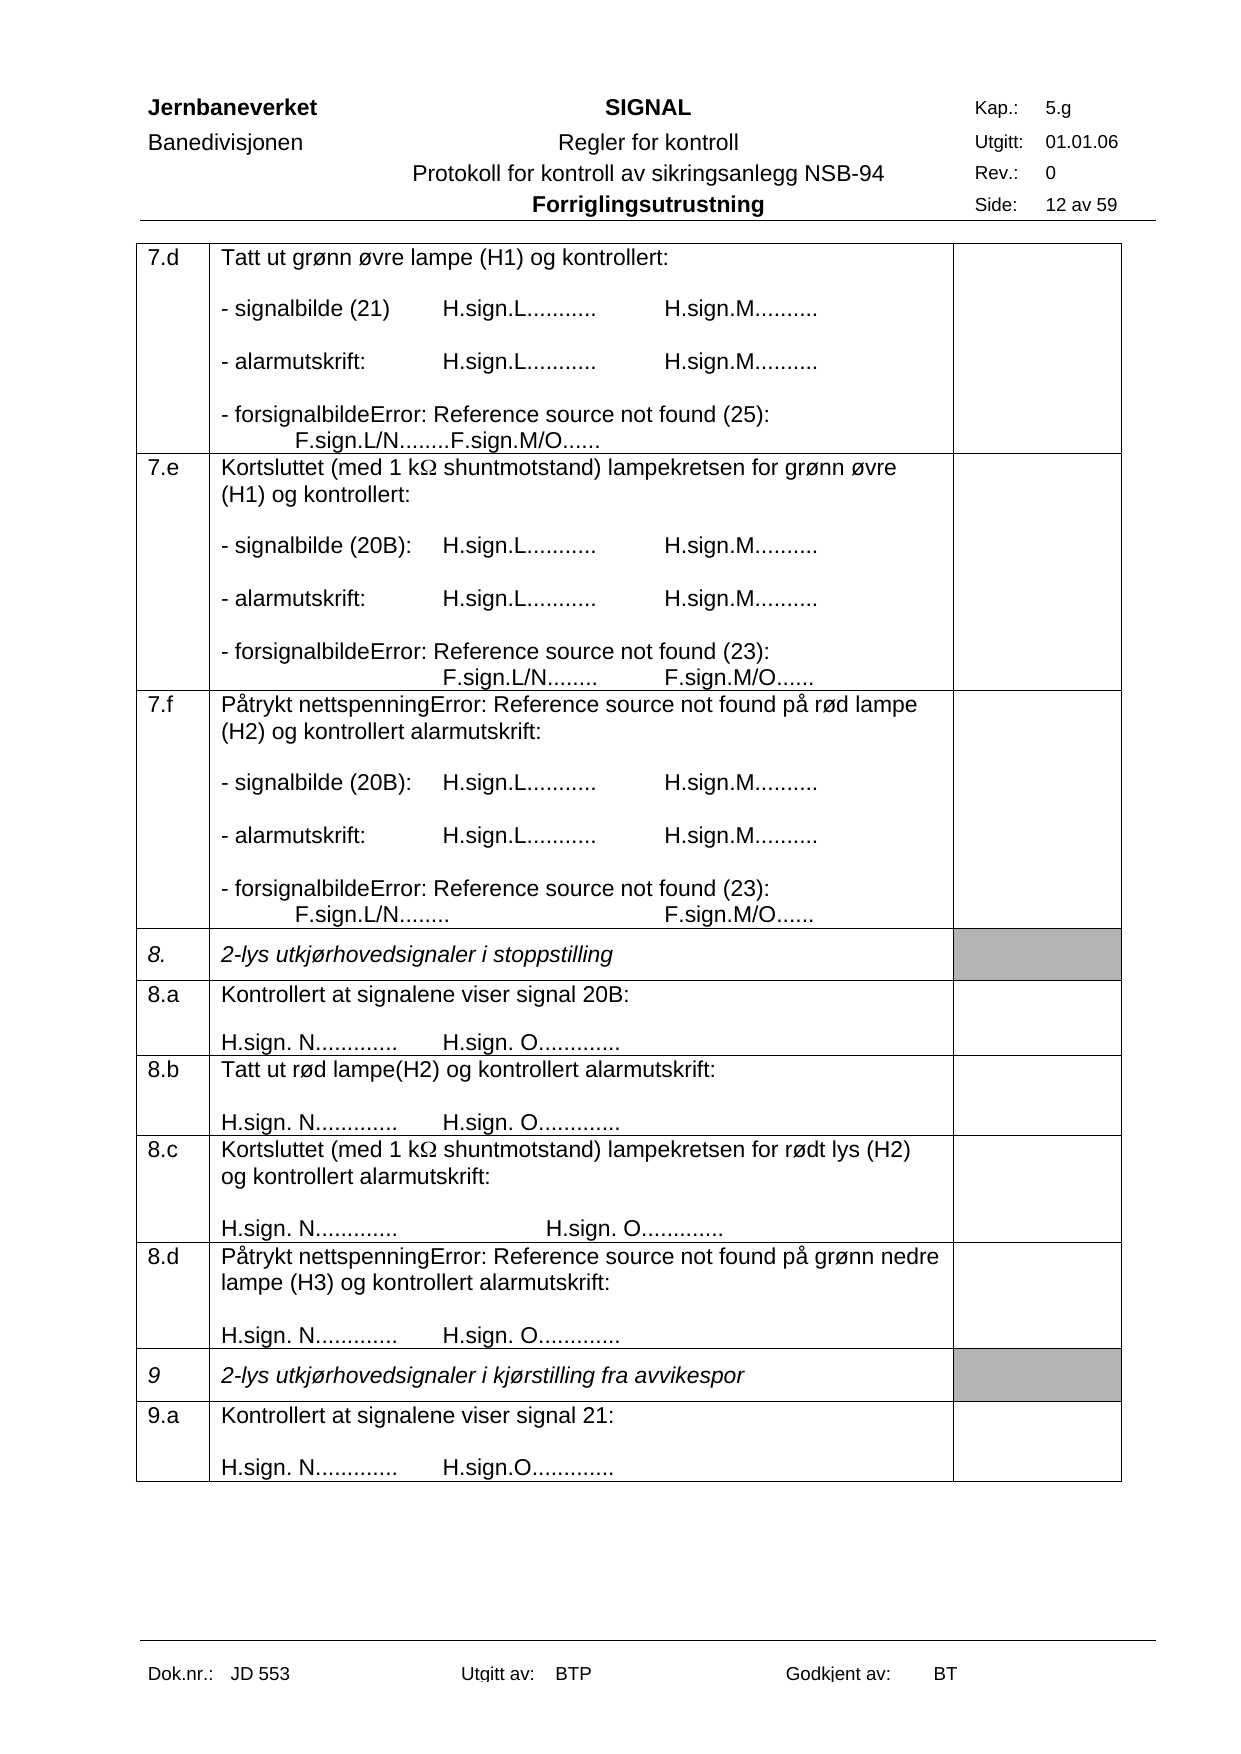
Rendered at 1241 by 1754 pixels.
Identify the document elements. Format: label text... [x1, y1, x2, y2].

table_cell 8.a [137, 981, 209, 1055]
table_cell Påtrykt nettspenningError: Reference source not found på rød lampe (H2) og kontrollert alarmutskrift: - signalbilde (20B): H.sign.L........... H.sign.M.......... - alarmutskrift: H.sign.L........... H.sign.M.......... - forsignalbildeError: Reference source not found (23): F.sign.L/N........ F.sign.M/O...... [210, 691, 953, 927]
table_cell Kontrollert at signalene viser signal 21: H.sign. N............. H.sign.O............. [210, 1402, 953, 1481]
table_cell Tatt ut grønn øvre lampe (H1) og kontrollert: - signalbilde (21) H.sign.L........... H.sign.M.......... - alarmutskrift: H.sign.L........... H.sign.M.......... - forsignalbildeError: Reference source not found (25): F.sign.L/N........ F.sign.M/O...... [210, 244, 953, 453]
table_cell [954, 981, 1121, 1055]
table_cell [954, 929, 1121, 980]
table_cell [954, 454, 1121, 690]
table_cell [954, 691, 1121, 927]
table_cell 7.f [137, 691, 209, 927]
table_cell [954, 244, 1121, 453]
table_cell Kortsluttet (med 1 k shuntmotstand) lampekretsen for grønn øvre (H1) og kontrollert: - signalbilde (20B): H.sign.L........... H.sign.M.......... - alarmutskrift: H.sign.L........... H.sign.M.......... - forsignalbildeError: Reference source not found (23): F.sign.L/N........ F.sign.M/O...... [210, 454, 953, 690]
table_cell [954, 1402, 1121, 1481]
table_cell [954, 1349, 1121, 1401]
table_cell [954, 1136, 1121, 1242]
table_cell 9.a [137, 1402, 209, 1481]
table_cell 7.e [137, 454, 209, 690]
table_cell Kontrollert at signalene viser signal 20B: H.sign. N............. H.sign. O............. [210, 981, 953, 1055]
table_cell [954, 1056, 1121, 1135]
table_cell [954, 1243, 1121, 1348]
table_cell Påtrykt nettspenningError: Reference source not found på grønn nedre lampe (H3) og kontrollert alarmutskrift: H.sign. N............. H.sign. O............. [210, 1243, 953, 1348]
table_cell Kortsluttet (med 1 k shuntmotstand) lampekretsen for rødt lys (H2) og kontrollert alarmutskrift: H.sign. N............. H.sign. O............. [210, 1136, 953, 1242]
table_cell 8.d [137, 1243, 209, 1348]
table_cell 8.b [137, 1056, 209, 1135]
table_cell 8. [137, 929, 209, 980]
table_cell 9 [137, 1349, 209, 1401]
table_cell 2-lys utkjørhovedsignaler i stoppstilling [210, 929, 953, 980]
table_cell 2-lys utkjørhovedsignaler i kjørstilling fra avvikespor [210, 1349, 953, 1401]
table_cell 8.c [137, 1136, 209, 1242]
table_cell Tatt ut rød lampe(H2) og kontrollert alarmutskrift: H.sign. N............. H.sign. O............. [210, 1056, 953, 1135]
table_cell 7.d [137, 244, 209, 453]
